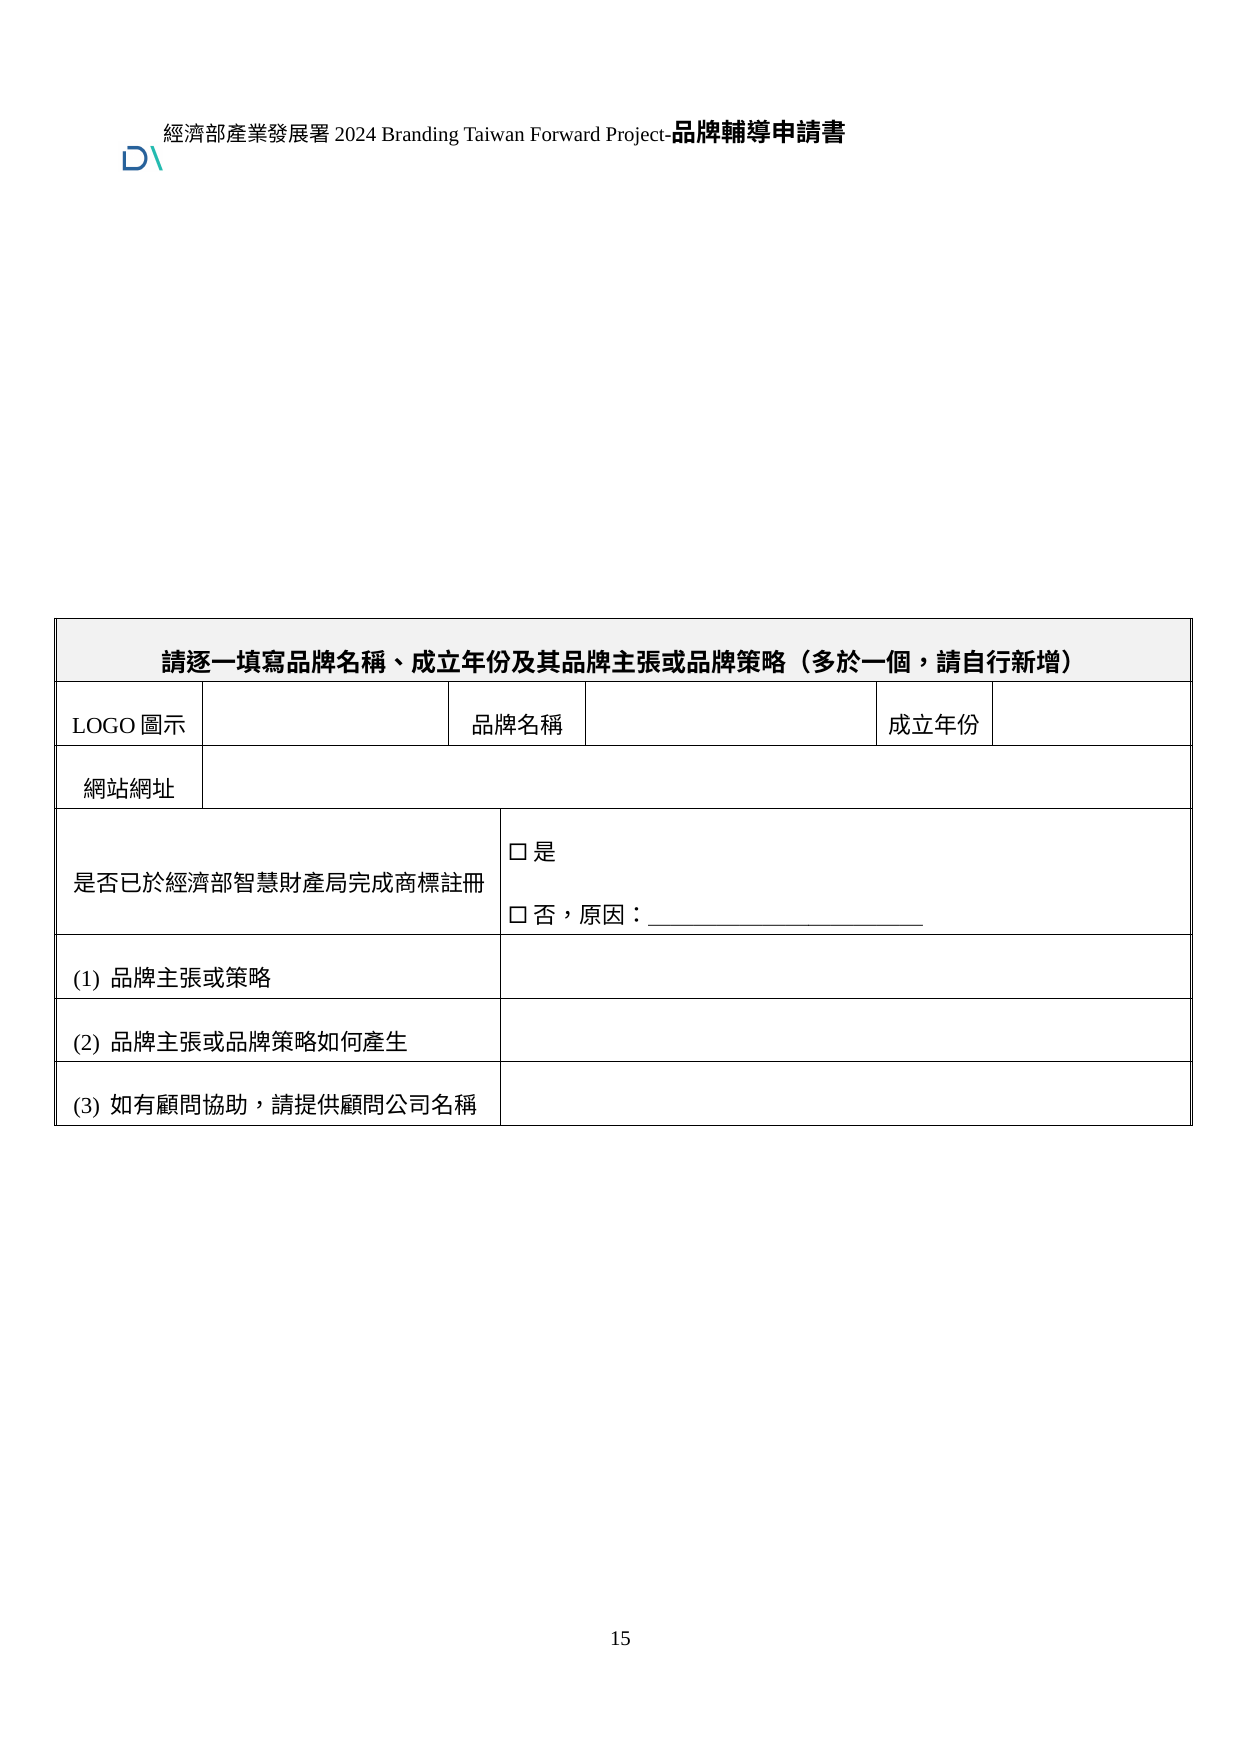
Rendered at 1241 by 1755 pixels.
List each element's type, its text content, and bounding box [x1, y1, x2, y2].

table_cell [203, 682, 448, 744]
table_cell [1193, 934, 1213, 998]
table_cell [203, 746, 1190, 808]
table_cell 如有顧問協助，請提供顧問公司名稱 [57, 1062, 500, 1125]
table_cell 網站網址 [57, 746, 202, 808]
table_cell [1193, 681, 1213, 744]
table_cell [1193, 745, 1213, 808]
table_cell [1193, 618, 1213, 681]
table_cell [1193, 998, 1213, 1061]
table_cell LOGO圖示 [57, 682, 202, 744]
table_cell 成立年份 [877, 682, 992, 744]
table_cell 品牌主張或品牌策略如何產生 [57, 999, 500, 1061]
table_cell 請逐一填寫品牌名稱、成立年份及其品牌主張或品牌策略（多於一個，請自行新增） [57, 619, 1190, 681]
table_cell [501, 1062, 1190, 1125]
table_cell [1193, 808, 1213, 934]
table_cell 品牌名稱 [449, 682, 585, 744]
table_cell [1193, 1061, 1213, 1125]
table_cell 是否已於經濟部智慧財產局完成商標註冊 [57, 809, 500, 934]
table_cell [586, 682, 876, 744]
table_cell [993, 682, 1190, 744]
table_cell  是  否，原因：＿＿＿＿＿＿＿＿＿＿＿＿ [501, 809, 1190, 934]
table_cell 品牌主張或策略 [57, 935, 500, 998]
table_cell [501, 999, 1190, 1061]
table_cell [501, 935, 1190, 998]
